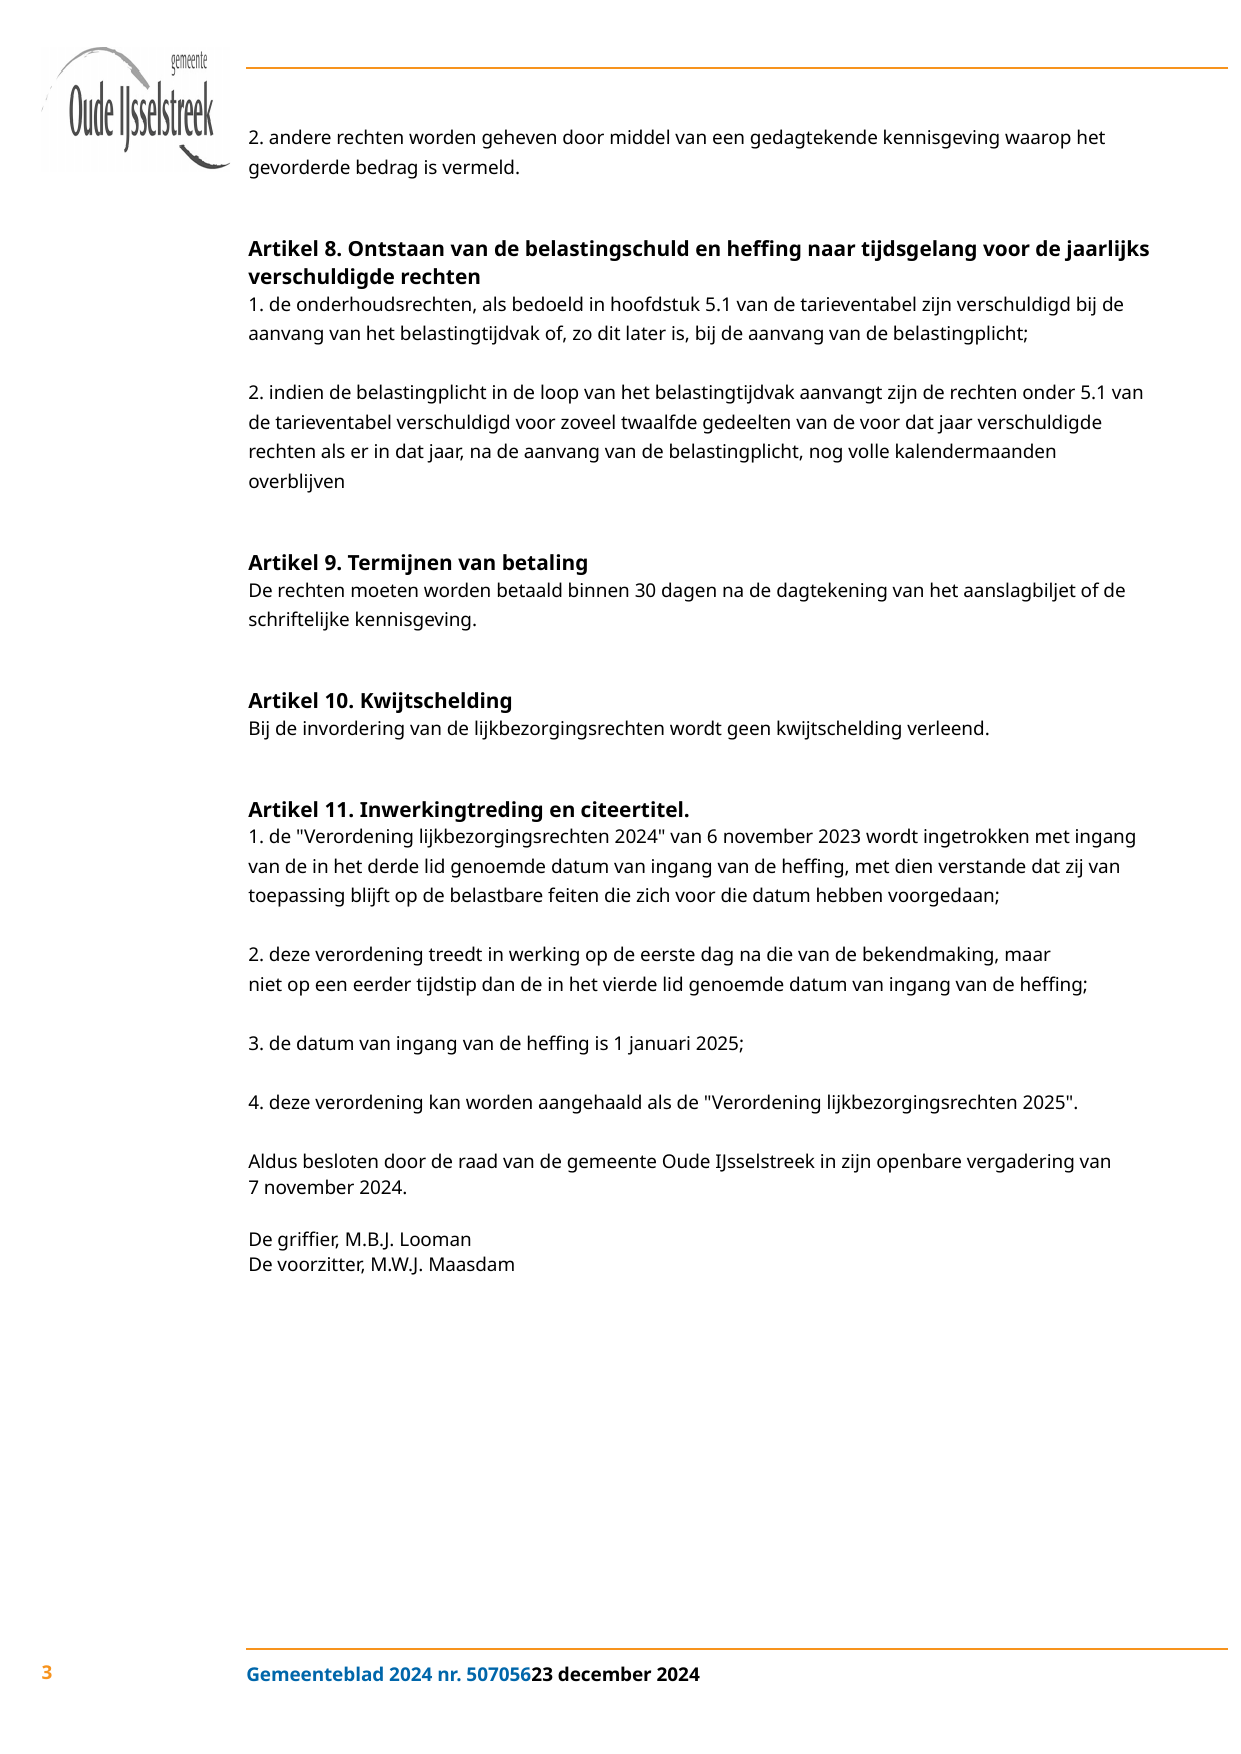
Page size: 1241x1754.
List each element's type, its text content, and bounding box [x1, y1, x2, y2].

text Artikel 11. Inwerkingtreding en citeertitel. [248, 795, 1152, 823]
text Artikel 10. Kwijtschelding [248, 686, 1152, 715]
text De griffier, M.B.J. Looman [248, 1226, 1152, 1252]
text 4. deze verordening kan worden aangehaald als de "Verordening lijkbezorgingsrechten 2025". [248, 1089, 1152, 1115]
text 1. de onderhoudsrechten, als bedoeld in hoofdstuk 5.1 van de tarieventabel zijn verschuldigd bij de aanvang van het belastingtijdvak of, zo dit later is, bij de aanvang van de belastingplicht; [248, 291, 1152, 346]
text 7 november 2024. [248, 1174, 1152, 1200]
text Artikel 9. Termijnen van betaling [248, 548, 1152, 577]
text De rechten moeten worden betaald binnen 30 dagen na de dagtekening van het aanslagbiljet of de schriftelijke kennisgeving. [248, 577, 1152, 632]
text van de in het derde lid genoemde datum van ingang van de heffing, met dien verstande dat zij van [248, 853, 1152, 878]
text Artikel 8. Ontstaan van de belastingschuld en heffing naar tijdsgelang voor de jaarlijks verschuldigde rechten [248, 234, 1152, 291]
text Aldus besloten door de raad van de gemeente Oude IJsselstreek in zijn openbare vergadering van [248, 1149, 1152, 1174]
text 2. andere rechten worden geheven door middel van een gedagtekende kennisgeving waarop het gevorderde bedrag is vermeld. [248, 124, 1152, 180]
text Bij de invordering van de lijkbezorgingsrechten wordt geen kwijtschelding verleend. [248, 715, 1152, 741]
text toepassing blijft op de belastbare feiten die zich voor die datum hebben voorgedaan; [248, 882, 1152, 908]
text De voorzitter, M.W.J. Maasdam [248, 1252, 1152, 1277]
text 2. indien de belastingplicht in de loop van het belastingtijdvak aanvangt zijn de rechten onder 5.1 van de tarieventabel verschuldigd voor zoveel twaalfde gedeelten van de voor dat jaar verschuldigde rechten als er in dat jaar, na de aanvang van de belastingplicht, nog volle kalendermaanden overblijven [248, 379, 1152, 494]
text niet op een eerder tijdstip dan de in het vierde lid genoemde datum van ingang van de heffing; [248, 971, 1152, 997]
picture [41, 47, 231, 172]
text 3. de datum van ingang van de heffing is 1 januari 2025; [248, 1030, 1152, 1056]
text 2. deze verordening treedt in werking op de eerste dag na die van de bekendmaking, maar [248, 942, 1152, 967]
text 1. de "Verordening lijkbezorgingsrechten 2024" van 6 november 2023 wordt ingetrokken met ingang [248, 823, 1152, 849]
